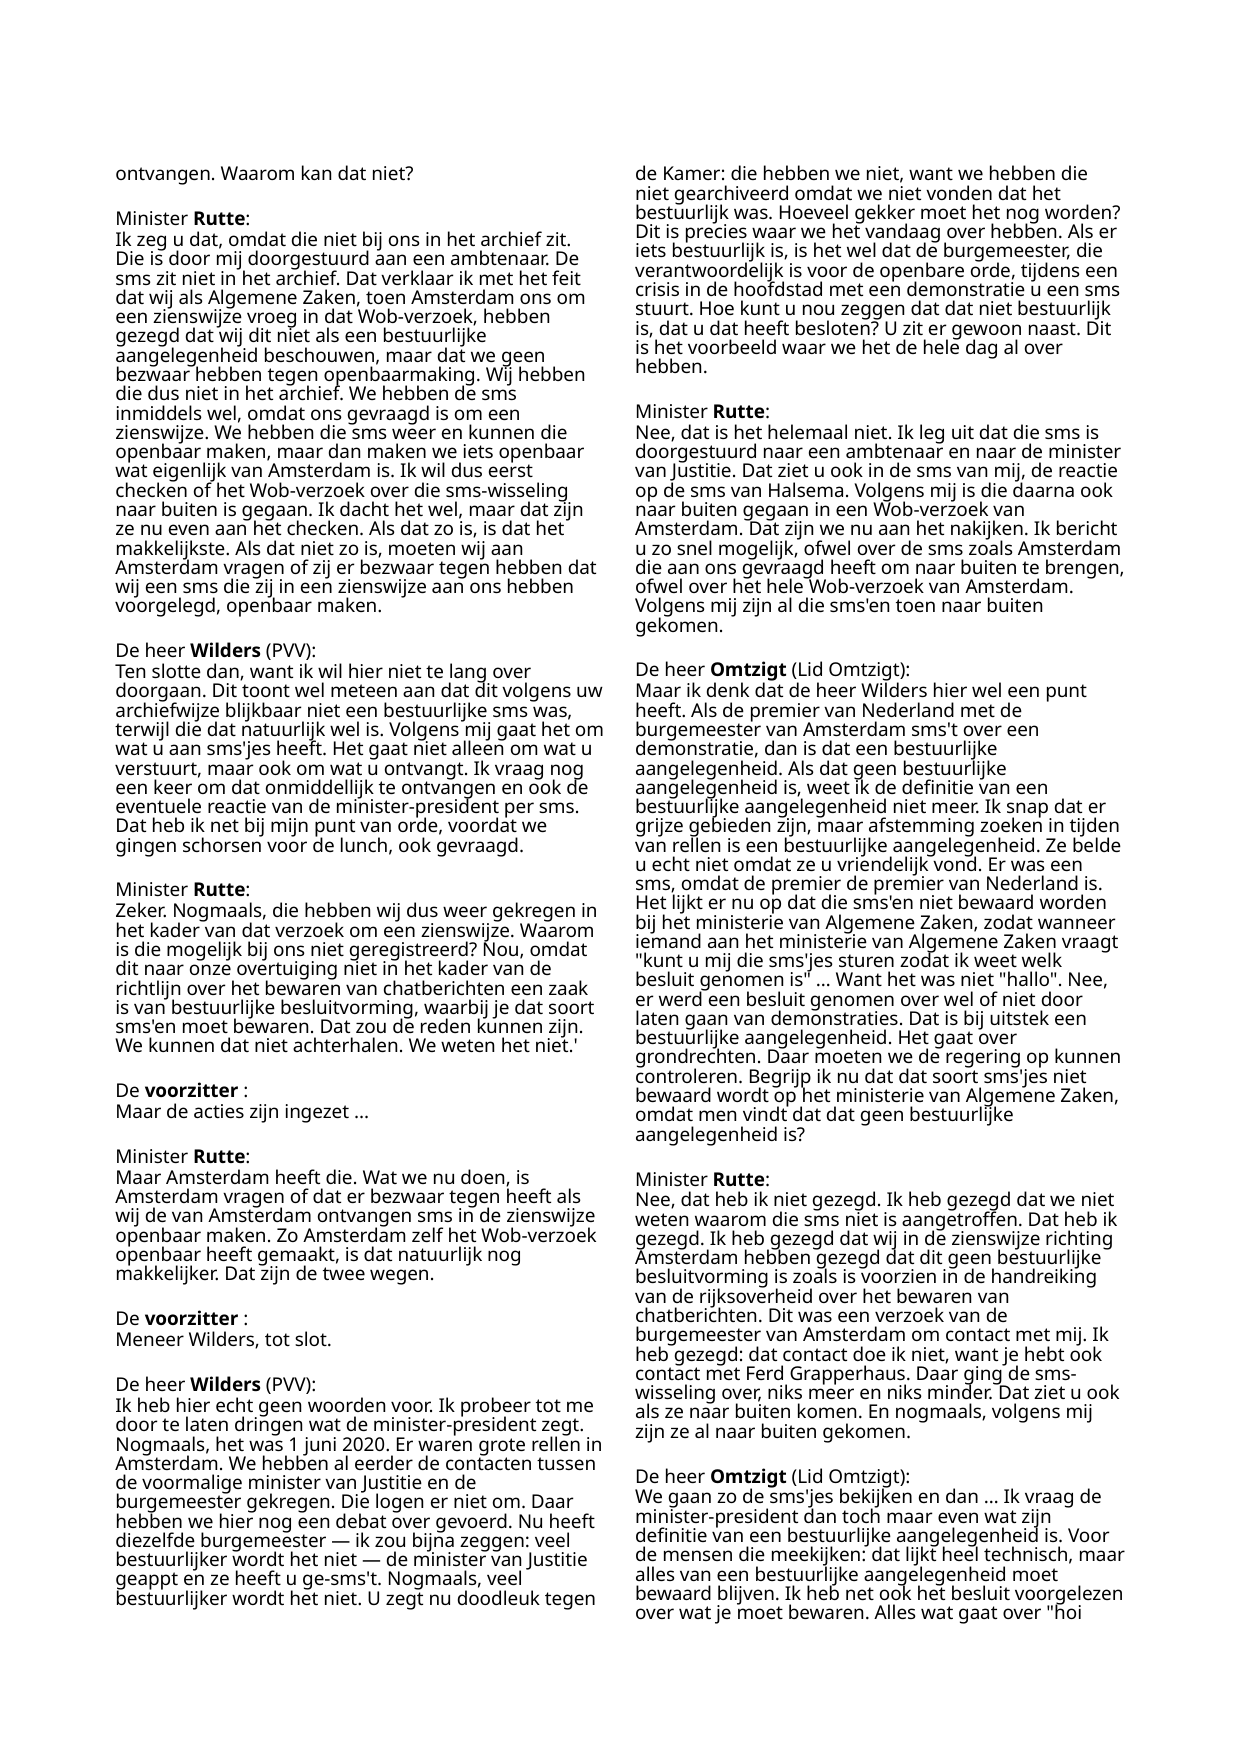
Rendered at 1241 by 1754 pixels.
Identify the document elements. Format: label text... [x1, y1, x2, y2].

text Minister Rutte: [115, 877, 605, 902]
text Ik heb hier echt geen woorden voor. Ik probeer tot me door te laten dringen wat de minister-president zegt. Nogmaals, het was 1 juni 2020. Er waren grote rellen in Amsterdam. We hebben al eerder de contacten tussen de voormalige minister van Justitie en de burgemeester gekregen. Die logen er niet om. Daar hebben we hier nog een debat over gevoerd. Nu heeft diezelfde burgemeester — ik zou bijna zeggen: veel bestuurlijker wordt het niet — de minister van Justitie geappt en ze heeft u ge-sms't. Nogmaals, veel bestuurlijker wordt het niet. U zegt nu doodleuk tegen [115, 1397, 605, 1609]
text De heer Omtzigt (Lid Omtzigt): [635, 657, 1125, 682]
text Minister Rutte: [635, 1166, 1125, 1191]
text de Kamer: die hebben we niet, want we hebben die niet gearchiveerd omdat we niet vonden dat het bestuurlijk was. Hoeveel gekker moet het nog worden? Dit is precies waar we het vandaag over hebben. Als er iets bestuurlijk is, is het wel dat de burgemeester, die verantwoordelijk is voor de openbare orde, tijdens een crisis in de hoofdstad met een demonstratie u een sms stuurt. Hoe kunt u nou zeggen dat dat niet bestuurlijk is, dat u dat heeft besloten? U zit er gewoon naast. Dit is het voorbeeld waar we het de hele dag al over hebben. [635, 165, 1125, 377]
text De voorzitter : [115, 1305, 605, 1331]
text Ten slotte dan, want ik wil hier niet te lang over doorgaan. Dit toont wel meteen aan dat dit volgens uw archiefwijze blijkbaar niet een bestuurlijke sms was, terwijl die dat natuurlijk wel is. Volgens mij gaat het om wat u aan sms'jes heeft. Het gaat niet alleen om wat u verstuurt, maar ook om wat u ontvangt. Ik vraag nog een keer om dat onmiddellijk te ontvangen en ook de eventuele reactie van de minister-president per sms. Dat heb ik net bij mijn punt van orde, voordat we gingen schorsen voor de lunch, ook gevraagd. [115, 663, 605, 856]
text Meneer Wilders, tot slot. [115, 1331, 605, 1350]
text Ik zeg u dat, omdat die niet bij ons in het archief zit. Die is door mij doorgestuurd aan een ambtenaar. De sms zit niet in het archief. Dat verklaar ik met het feit dat wij als Algemene Zaken, toen Amsterdam ons om een zienswijze vroeg in dat Wob-verzoek, hebben gezegd dat wij dit niet als een bestuurlijke aangelegenheid beschouwen, maar dat we geen bezwaar hebben tegen openbaarmaking. Wij hebben die dus niet in het archief. We hebben de sms inmiddels wel, omdat ons gevraagd is om een zienswijze. We hebben die sms weer en kunnen die openbaar maken, maar dan maken we iets openbaar wat eigenlijk van Amsterdam is. Ik wil dus eerst checken of het Wob-verzoek over die sms-wisseling naar buiten is gegaan. Ik dacht het wel, maar dat zijn ze nu even aan het checken. Als dat zo is, is dat het makkelijkste. Als dat niet zo is, moeten wij aan Amsterdam vragen of zij er bezwaar tegen hebben dat wij een sms die zij in een zienswijze aan ons hebben voorgelegd, openbaar maken. [115, 231, 605, 617]
text ontvangen. Waarom kan dat niet? [115, 165, 605, 184]
text Zeker. Nogmaals, die hebben wij dus weer gekregen in het kader van dat verzoek om een zienswijze. Waarom is die mogelijk bij ons niet geregistreerd? Nou, omdat dit naar onze overtuiging niet in het kader van de richtlijn over het bewaren van chatberichten een zaak is van bestuurlijke besluitvorming, waarbij je dat soort sms'en moet bewaren. Dat zou de reden kunnen zijn. We kunnen dat niet achterhalen. We weten het niet.' [115, 902, 605, 1057]
text Minister Rutte: [635, 398, 1125, 424]
text Minister Rutte: [115, 1143, 605, 1169]
text Minister Rutte: [115, 205, 605, 231]
text De heer Wilders (PVV): [115, 1371, 605, 1397]
text We gaan zo de sms'jes bekijken en dan … Ik vraag de minister-president dan toch maar even wat zijn definitie van een bestuurlijke aangelegenheid is. Voor de mensen die meekijken: dat lijkt heel technisch, maar alles van een bestuurlijke aangelegenheid moet bewaard blijven. Ik heb net ook het besluit voorgelezen over wat je moet bewaren. Alles wat gaat over "hoi [635, 1488, 1125, 1623]
text Nee, dat is het helemaal niet. Ik leg uit dat die sms is doorgestuurd naar een ambtenaar en naar de minister van Justitie. Dat ziet u ook in de sms van mij, de reactie op de sms van Halsema. Volgens mij is die daarna ook naar buiten gegaan in een Wob-verzoek van Amsterdam. Dat zijn we nu aan het nakijken. Ik bericht u zo snel mogelijk, ofwel over de sms zoals Amsterdam die aan ons gevraagd heeft om naar buiten te brengen, ofwel over het hele Wob-verzoek van Amsterdam. Volgens mij zijn al die sms'en toen naar buiten gekomen. [635, 424, 1125, 636]
text Maar de acties zijn ingezet ... [115, 1103, 605, 1122]
text De heer Wilders (PVV): [115, 637, 605, 663]
text Maar Amsterdam heeft die. Wat we nu doen, is Amsterdam vragen of dat er bezwaar tegen heeft als wij de van Amsterdam ontvangen sms in de zienswijze openbaar maken. Zo Amsterdam zelf het Wob-verzoek openbaar heeft gemaakt, is dat natuurlijk nog makkelijker. Dat zijn de twee wegen. [115, 1169, 605, 1284]
text Nee, dat heb ik niet gezegd. Ik heb gezegd dat we niet weten waarom die sms niet is aangetroffen. Dat heb ik gezegd. Ik heb gezegd dat wij in de zienswijze richting Amsterdam hebben gezegd dat dit geen bestuurlijke besluitvorming is zoals is voorzien in de handreiking van de rijksoverheid over het bewaren van chatberichten. Dit was een verzoek van de burgemeester van Amsterdam om contact met mij. Ik heb gezegd: dat contact doe ik niet, want je hebt ook contact met Ferd Grapperhaus. Daar ging de sms-wisseling over, niks meer en niks minder. Dat ziet u ook als ze naar buiten komen. En nogmaals, volgens mij zijn ze al naar buiten gekomen. [635, 1191, 1125, 1442]
text De voorzitter : [115, 1077, 605, 1103]
text Maar ik denk dat de heer Wilders hier wel een punt heeft. Als de premier van Nederland met de burgemeester van Amsterdam sms't over een demonstratie, dan is dat een bestuurlijke aangelegenheid. Als dat geen bestuurlijke aangelegenheid is, weet ik de definitie van een bestuurlijke aangelegenheid niet meer. Ik snap dat er grijze gebieden zijn, maar afstemming zoeken in tijden van rellen is een bestuurlijke aangelegenheid. Ze belde u echt niet omdat ze u vriendelijk vond. Er was een sms, omdat de premier de premier van Nederland is. Het lijkt er nu op dat die sms'en niet bewaard worden bij het ministerie van Algemene Zaken, zodat wanneer iemand aan het ministerie van Algemene Zaken vraagt "kunt u mij die sms'jes sturen zodat ik weet welk besluit genomen is" … Want het was niet "hallo". Nee, er werd een besluit genomen over wel of niet door laten gaan van demonstraties. Dat is bij uitstek een bestuurlijke aangelegenheid. Het gaat over grondrechten. Daar moeten we de regering op kunnen controleren. Begrijp ik nu dat dat soort sms'jes niet bewaard wordt op het ministerie van Algemene Zaken, omdat men vindt dat dat geen bestuurlijke aangelegenheid is? [635, 682, 1125, 1145]
text De heer Omtzigt (Lid Omtzigt): [635, 1463, 1125, 1488]
